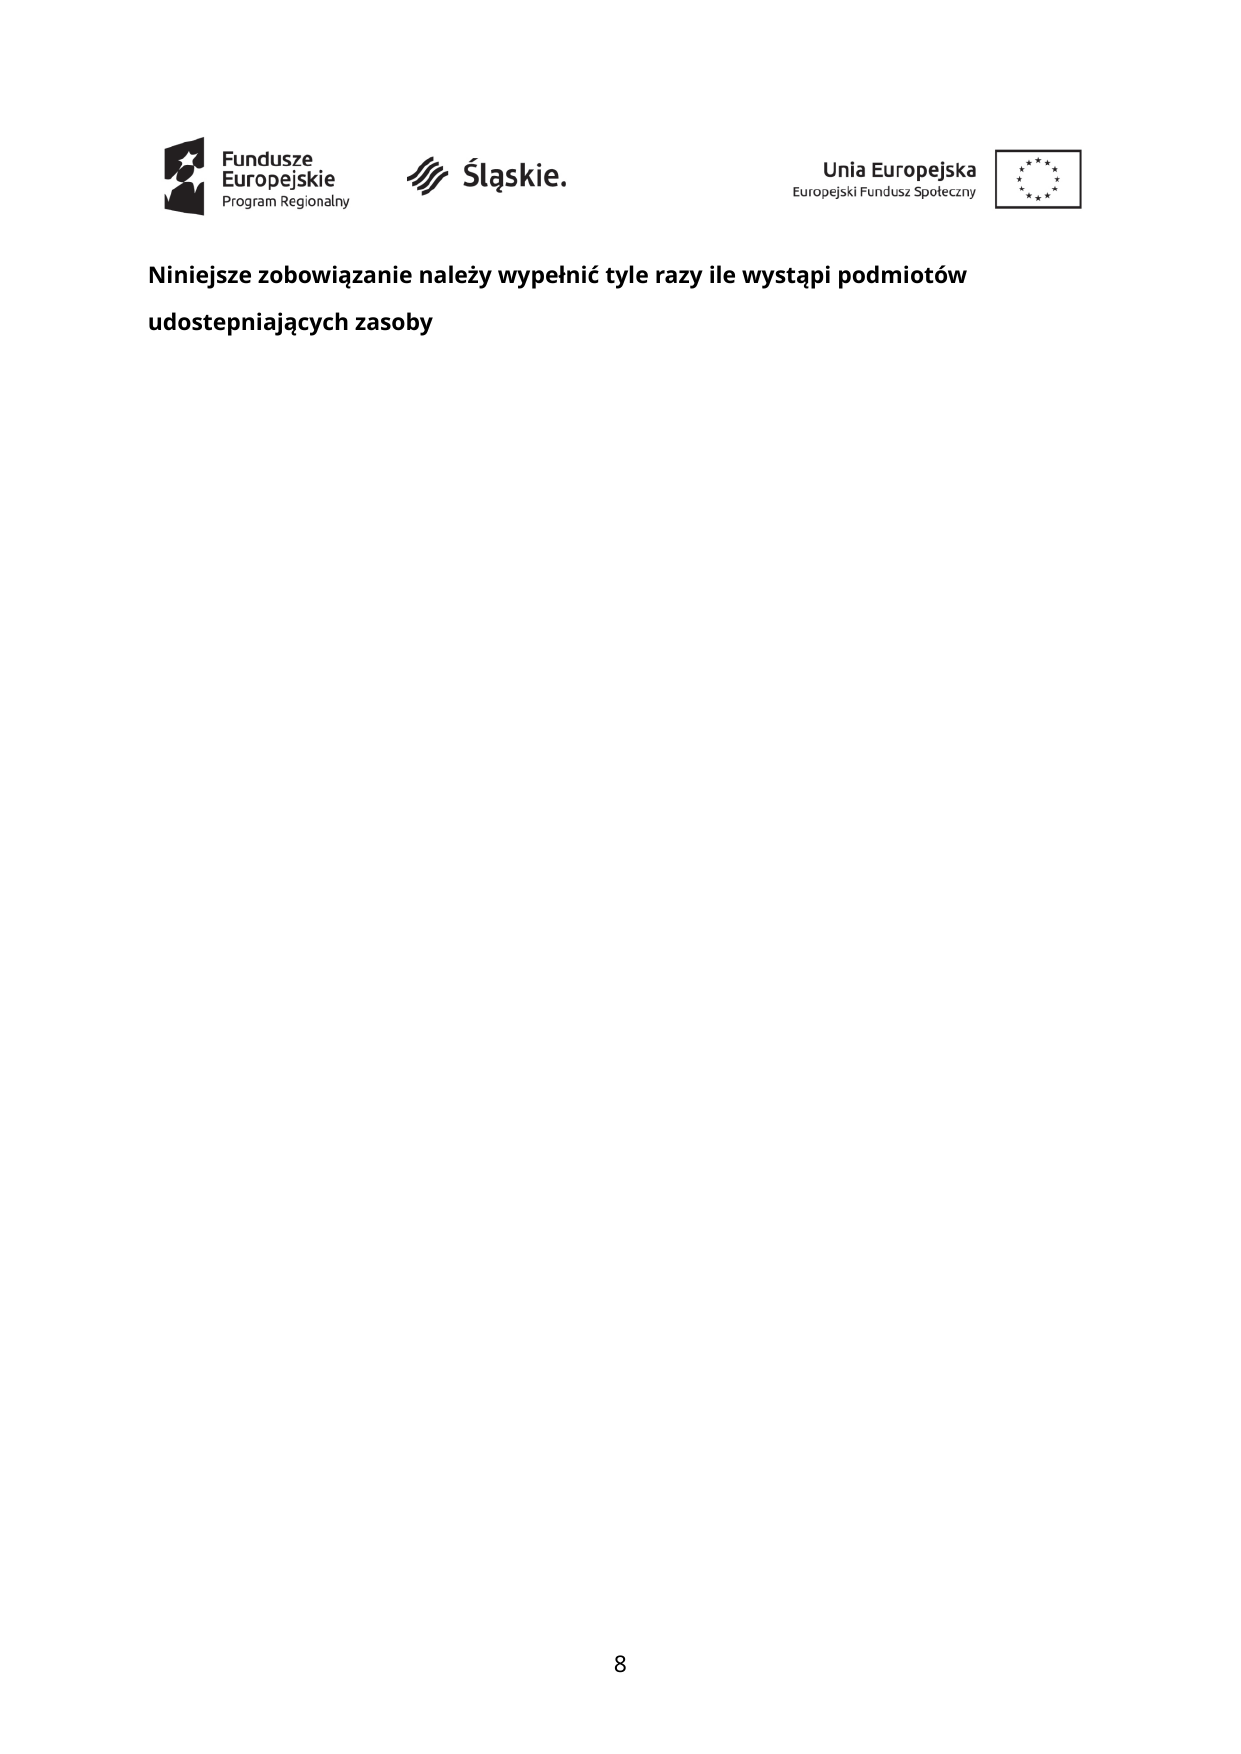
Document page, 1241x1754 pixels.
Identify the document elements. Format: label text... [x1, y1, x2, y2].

text Niniejsze zobowiązanie należy wypełnić tyle razy ile wystąpi podmiotów udostepniających zasoby [148, 259, 1092, 337]
